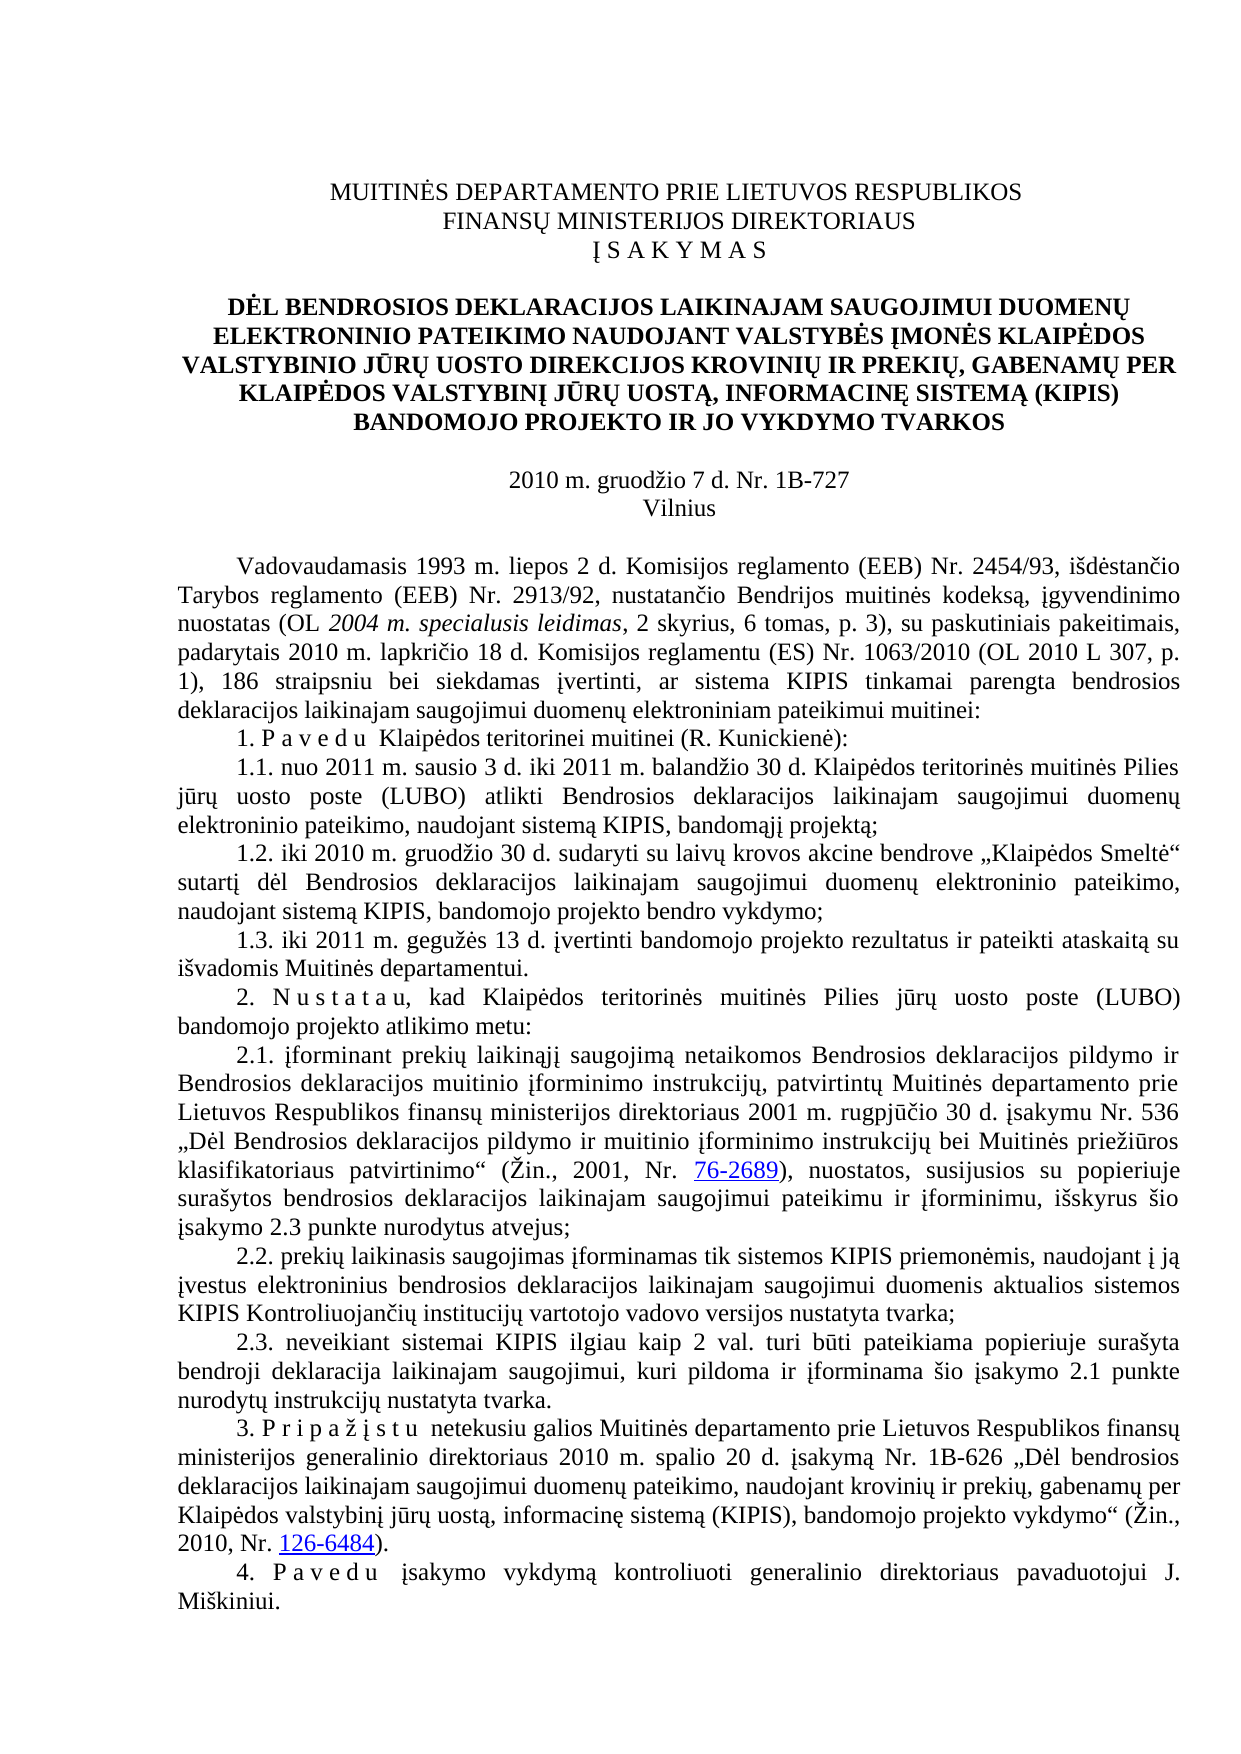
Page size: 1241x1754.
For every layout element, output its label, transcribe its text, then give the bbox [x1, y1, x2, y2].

text DĖL BENDROSIOS DEKLARACIJOS LAIKINAJAM SAUGOJIMUI DUOMENŲ ELEKTRONINIO PATEIKIMO NAUDOJANT VALSTYBĖS ĮMONĖS KLAIPĖDOS VALSTYBINIO JŪRŲ UOSTO DIREKCIJOS KROVINIŲ IR PREKIŲ, GABENAMŲ PER KLAIPĖDOS VALSTYBINĮ JŪRŲ UOSTĄ, INFORMACINĘ SISTEMĄ (KIPIS) BANDOMOJO PROJEKTO IR JO VYKDYMO TVARKOS [177, 292, 1181, 436]
text 1.3. iki 2011 m. gegužės 13 d. įvertinti bandomojo projekto rezultatus ir pateikti ataskaitą su išvadomis Muitinės departamentui. [177, 925, 1181, 982]
text 2.1. įforminant prekių laikinąjį saugojimą netaikomos Bendrosios deklaracijos pildymo ir Bendrosios deklaracijos muitinio įforminimo instrukcijų, patvirtintų Muitinės departamento prie Lietuvos Respublikos finansų ministerijos direktoriaus 2001 m. rugpjūčio 30 d. įsakymu Nr. 536 „Dėl Bendrosios deklaracijos pildymo ir muitinio įforminimo instrukcijų bei Muitinės priežiūros klasifikatoriaus patvirtinimo“ (Žin., 2001, Nr. 76-2689), nuostatos, susijusios su popieriuje surašytos bendrosios deklaracijos laikinajam saugojimui pateikimu ir įforminimu, išskyrus šio įsakymo 2.3 punkte nurodytus atvejus; [177, 1040, 1181, 1241]
text 1. Pavedu Klaipėdos teritorinei muitinei (R. Kunickienė): [177, 723, 1181, 752]
text 2.3. neveikiant sistemai KIPIS ilgiau kaip 2 val. turi būti pateikiama popieriuje surašyta bendroji deklaracija laikinajam saugojimui, kuri pildoma ir įforminama šio įsakymo 2.1 punkte nurodytų instrukcijų nustatyta tvarka. [177, 1327, 1181, 1413]
text 3. Pripažįstu netekusiu galios Muitinės departamento prie Lietuvos Respublikos finansų ministerijos generalinio direktoriaus 2010 m. spalio 20 d. įsakymą Nr. 1B-626 „Dėl bendrosios deklaracijos laikinajam saugojimui duomenų pateikimo, naudojant krovinių ir prekių, gabenamų per Klaipėdos valstybinį jūrų uostą, informacinę sistemą (KIPIS), bandomojo projekto vykdymo“ (Žin., 2010, Nr. 126-6484). [177, 1413, 1181, 1557]
text Vadovaudamasis 1993 m. liepos 2 d. Komisijos reglamento (EEB) Nr. 2454/93, išdėstančio Tarybos reglamento (EEB) Nr. 2913/92, nustatančio Bendrijos muitinės kodeksą, įgyvendinimo nuostatas (OL 2004 m. specialusis leidimas, 2 skyrius, 6 tomas, p. 3), su paskutiniais pakeitimais, padarytais 2010 m. lapkričio 18 d. Komisijos reglamentu (ES) Nr. 1063/2010 (OL 2010 L 307, p. 1), 186 straipsniu bei siekdamas įvertinti, ar sistema KIPIS tinkamai parengta bendrosios deklaracijos laikinajam saugojimui duomenų elektroniniam pateikimui muitinei: [177, 551, 1181, 723]
text Vilnius [177, 493, 1181, 522]
text ĮSAKYMAS [177, 235, 1181, 263]
text 2.2. prekių laikinasis saugojimas įforminamas tik sistemos KIPIS priemonėmis, naudojant į ją įvestus elektroninius bendrosios deklaracijos laikinajam saugojimui duomenis aktualios sistemos KIPIS Kontroliuojančių institucijų vartotojo vadovo versijos nustatyta tvarka; [177, 1241, 1181, 1327]
text Muitinės departamento prie Lietuvos Respublikos [177, 177, 1181, 206]
text 2010 m. gruodžio 7 d. Nr. 1B-727 [177, 465, 1181, 493]
text 1.1. nuo 2011 m. sausio 3 d. iki 2011 m. balandžio 30 d. Klaipėdos teritorinės muitinės Pilies jūrų uosto poste (LUBO) atlikti Bendrosios deklaracijos laikinajam saugojimui duomenų elektroninio pateikimo, naudojant sistemą KIPIS, bandomąjį projektą; [177, 752, 1181, 838]
text 4. Pavedu įsakymo vykdymą kontroliuoti generalinio direktoriaus pavaduotojui J. Miškiniui. [177, 1557, 1181, 1615]
text 2. Nustatau, kad Klaipėdos teritorinės muitinės Pilies jūrų uosto poste (LUBO) bandomojo projekto atlikimo metu: [177, 982, 1181, 1040]
text 1.2. iki 2010 m. gruodžio 30 d. sudaryti su laivų krovos akcine bendrove „Klaipėdos Smeltė“ sutartį dėl Bendrosios deklaracijos laikinajam saugojimui duomenų elektroninio pateikimo, naudojant sistemą KIPIS, bandomojo projekto bendro vykdymo; [177, 838, 1181, 925]
text finansų ministerijos direktoriaus [177, 206, 1181, 235]
